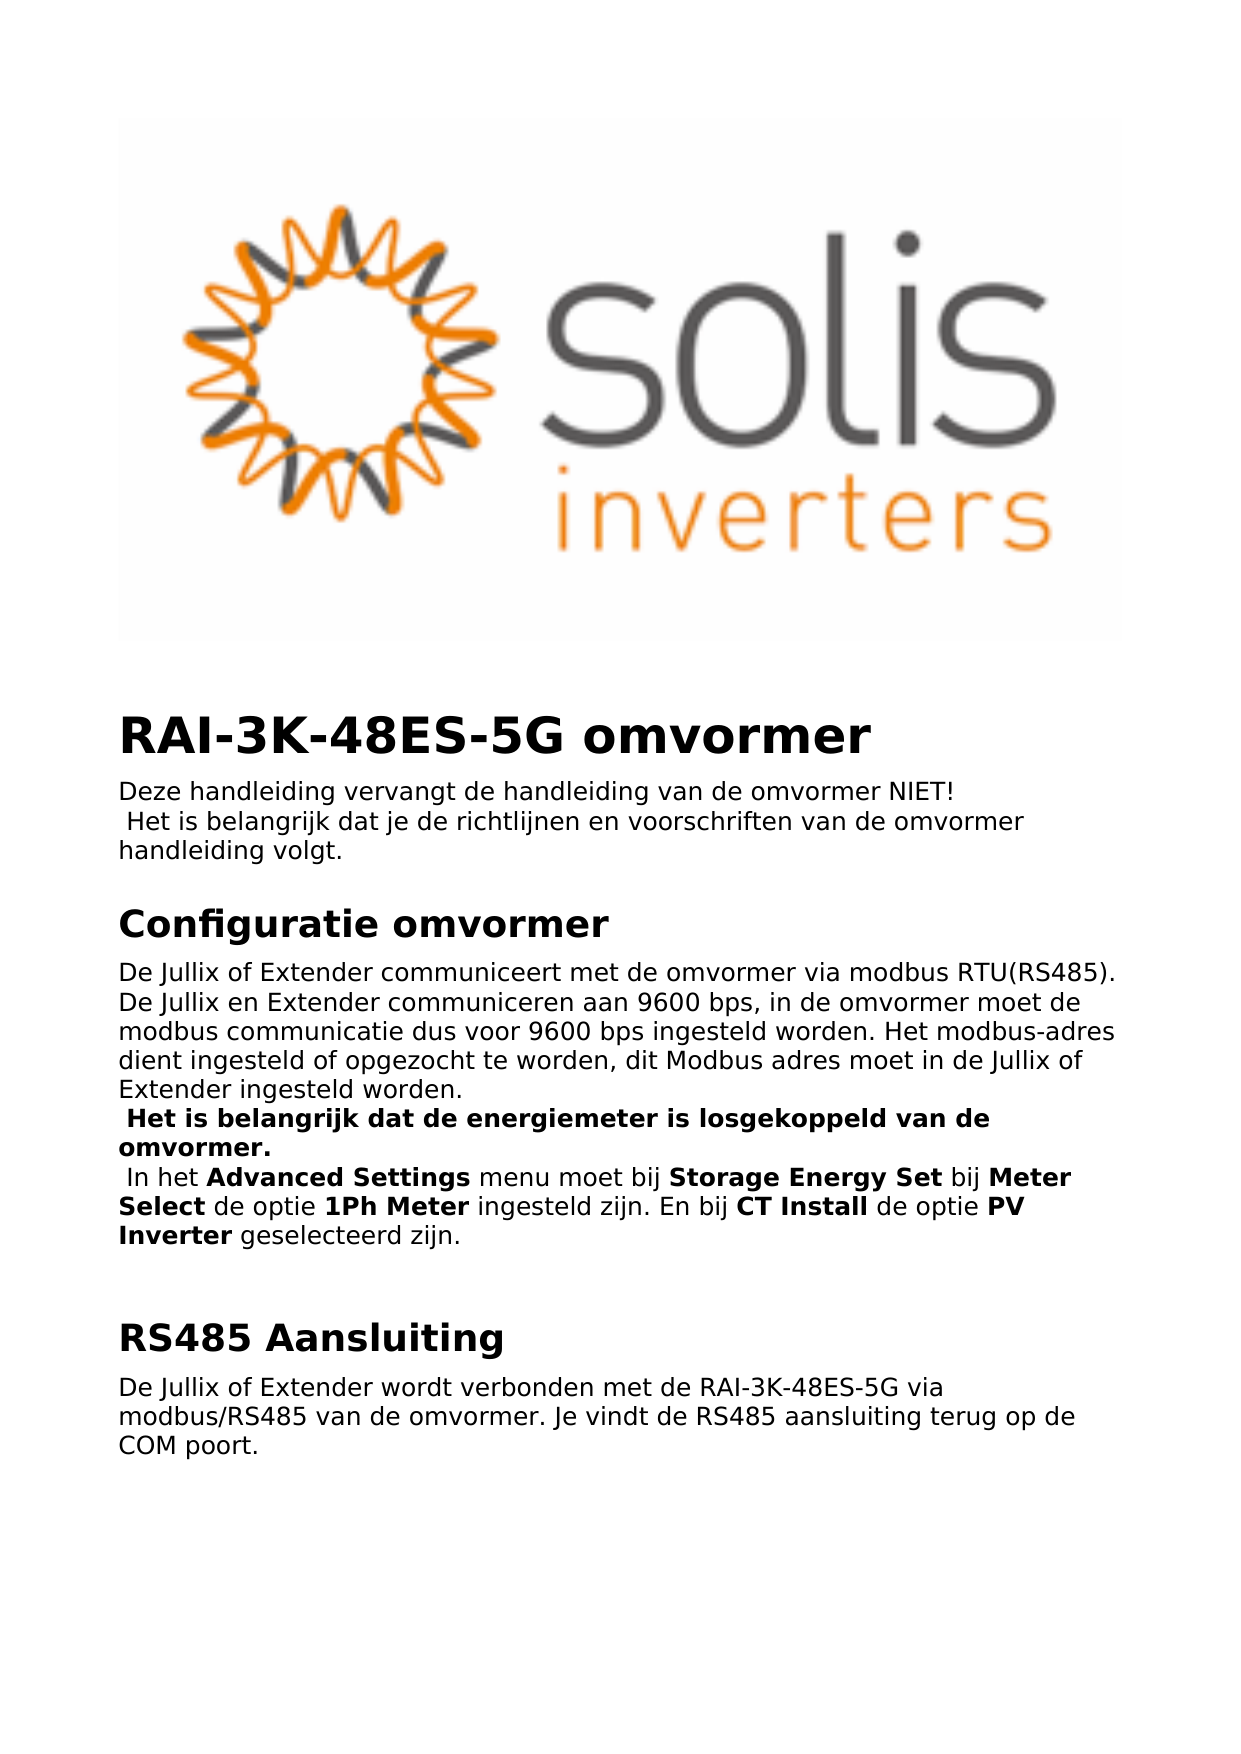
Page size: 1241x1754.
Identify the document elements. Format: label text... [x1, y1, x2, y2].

text De Jullix of Extender communiceert met de omvormer via modbus RTU(RS485). De Jullix en Extender communiceren aan 9600 bps, in de omvormer moet de modbus communicatie dus voor 9600 bps ingesteld worden. Het modbus-adres dient ingesteld of opgezocht te worden, dit Modbus adres moet in de Jullix of Extender ingesteld worden. Het is belangrijk dat de energiemeter is losgekoppeld van de omvormer. In het Advanced Settings menu moet bij Storage Energy Set bij Meter Select de optie 1Ph Meter ingesteld zijn. En bij CT Install de optie PV Inverter geselecteerd zijn. [118, 959, 1122, 1279]
subtitle RS485 Aansluiting [118, 1317, 1122, 1361]
picture [118, 118, 1123, 641]
subtitle RAI-3K-48ES-5G omvormer [118, 707, 1122, 765]
subtitle Configuratie omvormer [118, 902, 1122, 946]
text Deze handleiding vervangt de handleiding van de omvormer NIET! Het is belangrijk dat je de richtlijnen en voorschriften van de omvormer handleiding volgt. [118, 777, 1122, 865]
text De Jullix of Extender wordt verbonden met de RAI-3K-48ES-5G via modbus/RS485 van de omvormer. Je vindt de RS485 aansluiting terug op de COM poort. [118, 1373, 1122, 1461]
